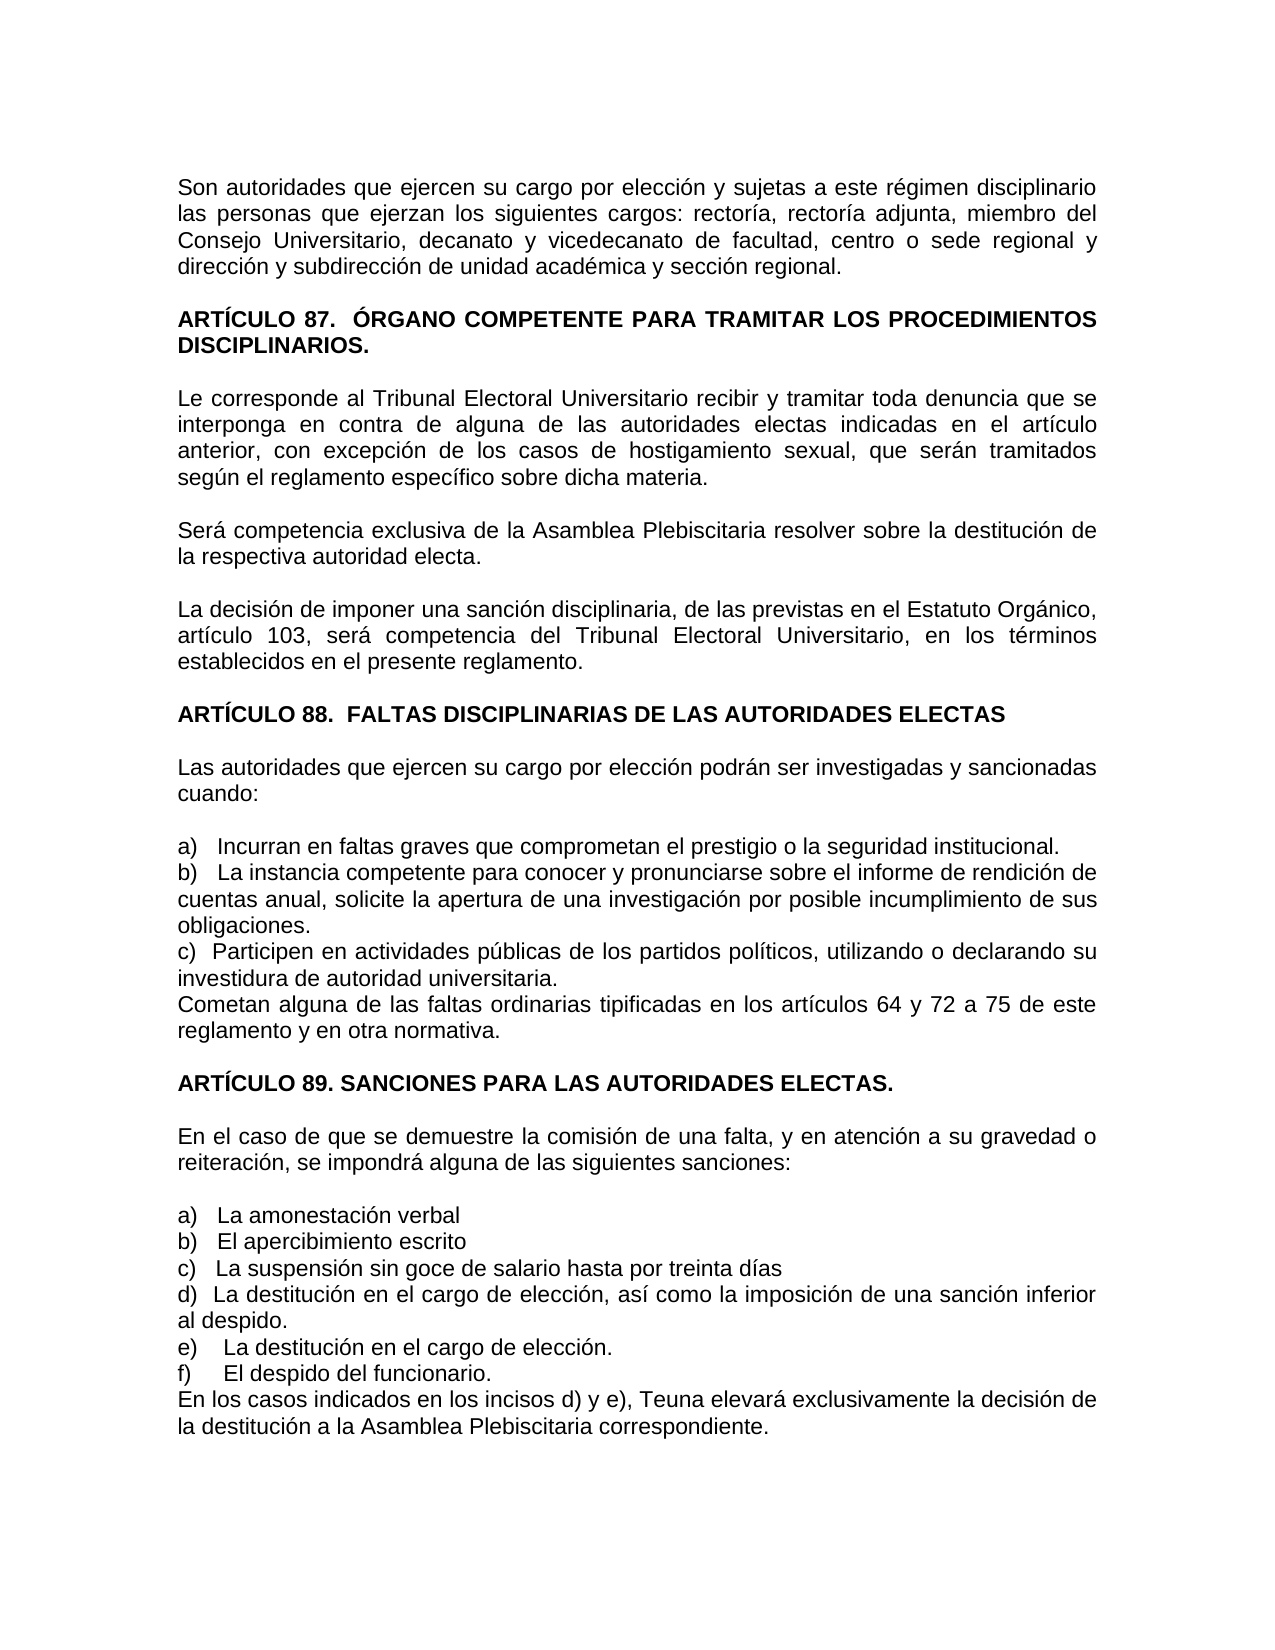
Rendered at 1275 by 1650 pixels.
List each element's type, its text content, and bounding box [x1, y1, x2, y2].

text b) La instancia competente para conocer y pronunciarse sobre el informe de rendición de cuentas anual, solicite la apertura de una investigación por posible incumplimiento de sus obligaciones. [177, 859, 1098, 938]
text Le corresponde al Tribunal Electoral Universitario recibir y tramitar toda denuncia que se interponga en contra de alguna de las autoridades electas indicadas en el artículo anterior, con excepción de los casos de hostigamiento sexual, que serán tramitados según el reglamento específico sobre dicha materia. [177, 385, 1098, 490]
text ARTÍCULO 88. FALTAS DISCIPLINARIAS DE LAS AUTORIDADES ELECTAS [177, 701, 1098, 727]
text c) Participen en actividades públicas de los partidos políticos, utilizando o declarando su investidura de autoridad universitaria. [177, 938, 1098, 991]
text ARTÍCULO 89. SANCIONES PARA LAS AUTORIDADES ELECTAS. [177, 1070, 1098, 1096]
text En los casos indicados en los incisos d) y e), Teuna elevará exclusivamente la decisión de la destitución a la Asamblea Plebiscitaria correspondiente. [177, 1386, 1098, 1439]
text ARTÍCULO 87. ÓRGANO COMPETENTE PARA TRAMITAR LOS PROCEDIMIENTOS DISCIPLINARIOS. [177, 306, 1098, 358]
text La decisión de imponer una sanción disciplinaria, de las previstas en el Estatuto Orgánico, artículo 103, será competencia del Tribunal Electoral Universitario, en los términos establecidos en el presente reglamento. [177, 596, 1098, 675]
text e) La destitución en el cargo de elección. [177, 1333, 1098, 1360]
text Será competencia exclusiva de la Asamblea Plebiscitaria resolver sobre la destitución de la respectiva autoridad electa. [177, 517, 1098, 569]
text Cometan alguna de las faltas ordinarias tipificadas en los artículos 64 y 72 a 75 de este reglamento y en otra normativa. [177, 991, 1098, 1044]
text a) Incurran en faltas graves que comprometan el prestigio o la seguridad institucional. [177, 833, 1098, 859]
text Son autoridades que ejercen su cargo por elección y sujetas a este régimen disciplinario las personas que ejerzan los siguientes cargos: rectoría, rectoría adjunta, miembro del Consejo Universitario, decanato y vicedecanato de facultad, centro o sede regional y dirección y subdirección de unidad académica y sección regional. [177, 174, 1098, 279]
text d) La destitución en el cargo de elección, así como la imposición de una sanción inferior al despido. [177, 1281, 1098, 1333]
text f) El despido del funcionario. [177, 1360, 1098, 1386]
text c) La suspensión sin goce de salario hasta por treinta días [177, 1254, 1098, 1281]
text b) El apercibimiento escrito [177, 1228, 1098, 1254]
text Las autoridades que ejercen su cargo por elección podrán ser investigadas y sancionadas cuando: [177, 754, 1098, 806]
text a) La amonestación verbal [177, 1202, 1098, 1228]
text En el caso de que se demuestre la comisión de una falta, y en atención a su gravedad o reiteración, se impondrá alguna de las siguientes sanciones: [177, 1123, 1098, 1175]
